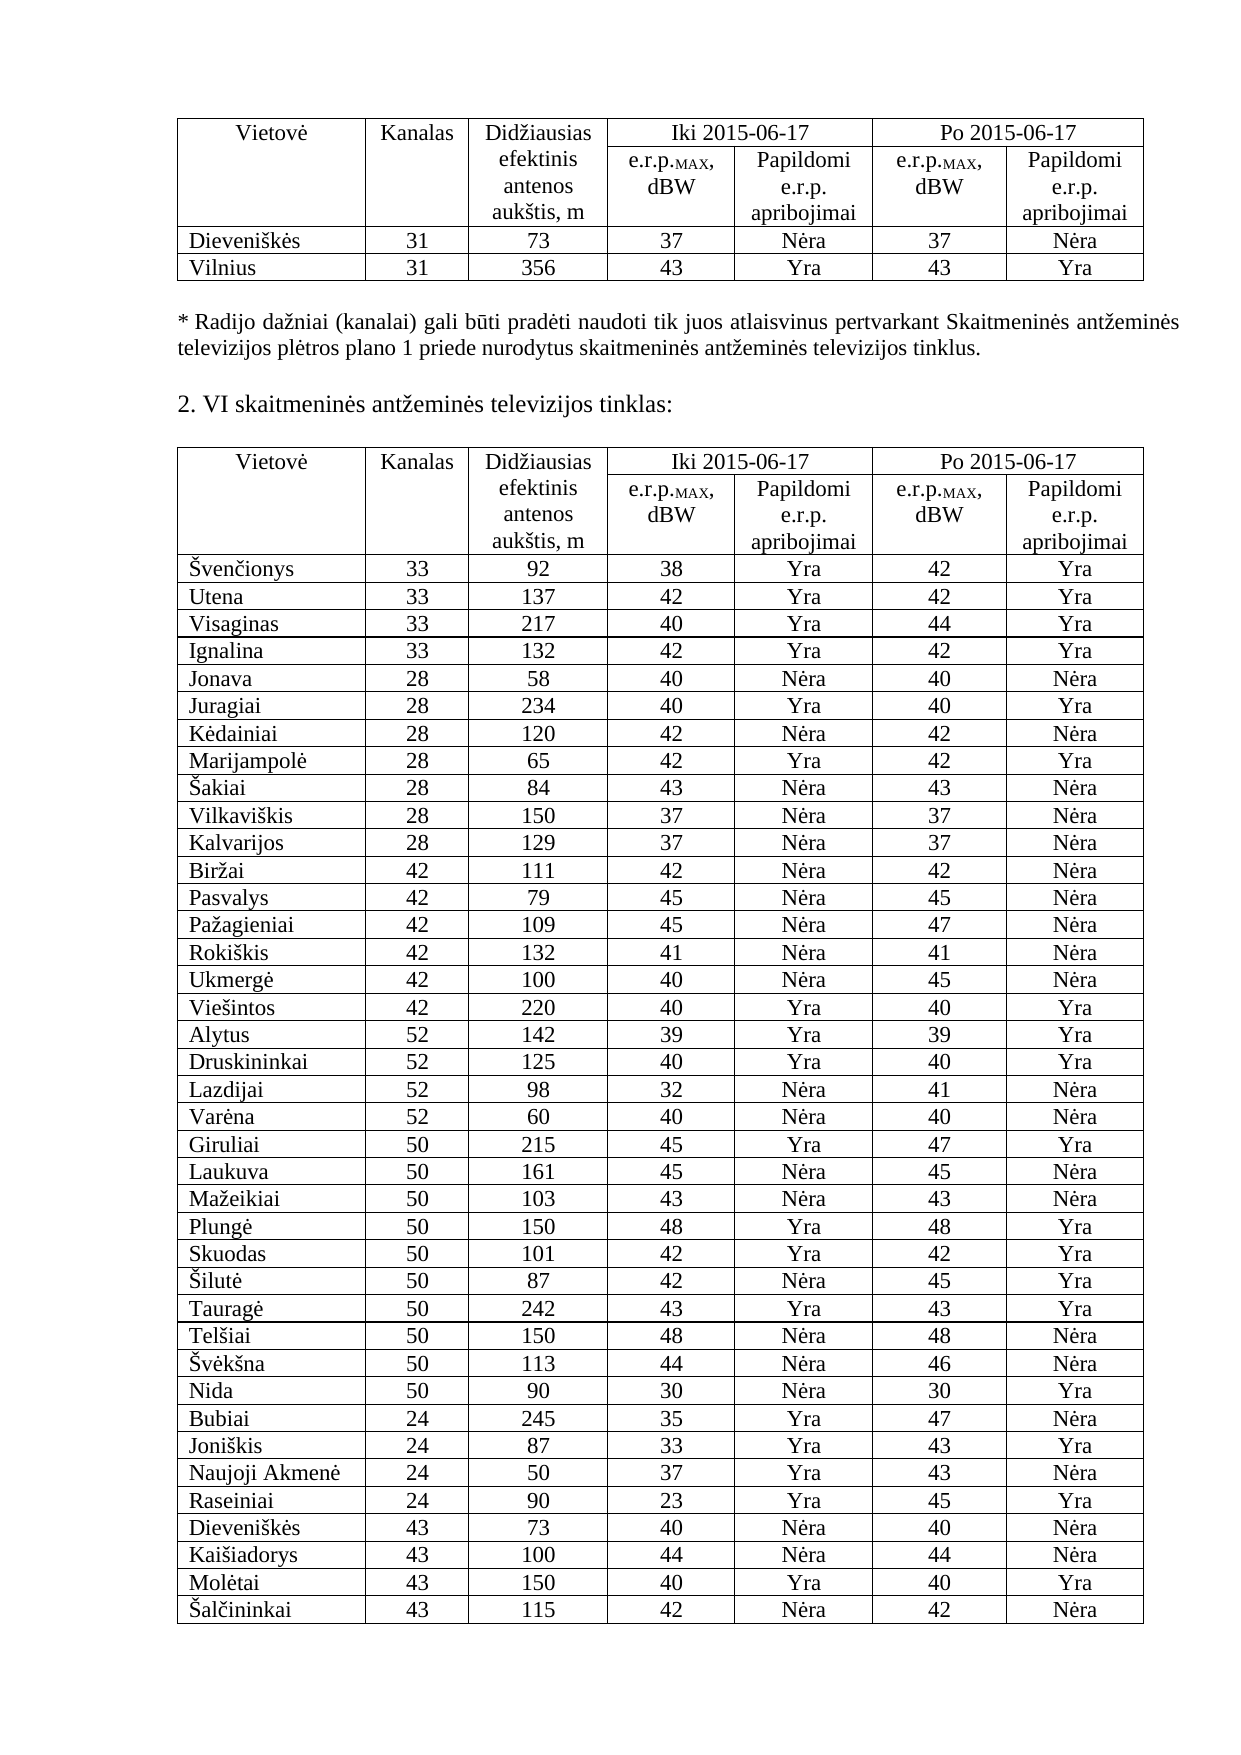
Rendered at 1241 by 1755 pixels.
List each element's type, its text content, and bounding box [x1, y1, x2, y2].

table_cell 43 [873, 254, 1006, 280]
table_cell 87 [469, 1268, 607, 1294]
table_cell Yra [1007, 1213, 1143, 1239]
table_cell Yra [1007, 583, 1143, 609]
table_cell Yra [1007, 638, 1143, 664]
table_cell 40 [873, 1049, 1006, 1075]
table_cell 37 [873, 802, 1006, 828]
table_cell 42 [366, 911, 468, 938]
table_cell 45 [873, 1268, 1006, 1294]
table_cell Nėra [735, 829, 872, 856]
table_cell Nėra [735, 1377, 872, 1403]
table_cell 45 [873, 884, 1006, 910]
table_cell Nėra [1007, 1542, 1143, 1568]
table_cell Šilutė [178, 1268, 365, 1294]
table_cell 234 [469, 692, 607, 719]
table_cell 120 [469, 720, 607, 746]
table_cell 48 [608, 1323, 734, 1349]
table_cell 44 [873, 610, 1006, 636]
table_cell 47 [873, 911, 1006, 938]
table_cell 50 [469, 1459, 607, 1486]
table_cell Nėra [1007, 1323, 1143, 1349]
table_cell Nėra [1007, 720, 1143, 746]
table_cell 45 [608, 911, 734, 938]
table_cell Yra [1007, 1569, 1143, 1595]
table_cell Nėra [1007, 775, 1143, 801]
table_cell 35 [608, 1405, 734, 1431]
table_cell Naujoji Akmenė [178, 1459, 365, 1486]
table_cell 45 [608, 1158, 734, 1184]
table_cell Yra [735, 1213, 872, 1239]
table_cell 245 [469, 1405, 607, 1431]
table_cell 38 [608, 555, 734, 582]
table_cell 90 [469, 1487, 607, 1513]
table_cell 37 [608, 227, 734, 253]
table_cell Šakiai [178, 775, 365, 801]
table_cell 33 [366, 583, 468, 609]
table_cell 242 [469, 1295, 607, 1321]
table_cell Nėra [735, 1542, 872, 1568]
table_cell 40 [608, 1569, 734, 1595]
table_cell 40 [873, 692, 1006, 719]
table_cell 39 [873, 1021, 1006, 1047]
table_cell Yra [735, 638, 872, 664]
table_cell 113 [469, 1350, 607, 1376]
table_cell Varėna [178, 1103, 365, 1129]
table_cell 43 [873, 1295, 1006, 1321]
table_cell 90 [469, 1377, 607, 1403]
table_cell Nėra [735, 911, 872, 938]
table_cell 43 [608, 1185, 734, 1212]
table_cell 28 [366, 829, 468, 856]
table_cell 220 [469, 994, 607, 1020]
table_cell 42 [873, 555, 1006, 582]
table_cell 45 [873, 1158, 1006, 1184]
table_cell 40 [608, 1514, 734, 1541]
table_cell 42 [366, 884, 468, 910]
table_header Po 2015-06-17 [873, 119, 1143, 146]
table_cell Yra [1007, 1295, 1143, 1321]
table_cell 28 [366, 747, 468, 773]
table_cell Skuodas [178, 1240, 365, 1267]
table_cell 40 [608, 1049, 734, 1075]
table_cell 43 [873, 1459, 1006, 1486]
table_cell 79 [469, 884, 607, 910]
table_cell Nėra [1007, 1185, 1143, 1212]
table_cell 28 [366, 665, 468, 691]
table_cell 115 [469, 1596, 607, 1623]
table_cell 41 [873, 1076, 1006, 1102]
table_cell Papildomi e.r.p. apribojimai [1007, 475, 1143, 554]
table_cell Kalvarijos [178, 829, 365, 856]
table_cell 37 [873, 227, 1006, 253]
table_cell 84 [469, 775, 607, 801]
table_cell 33 [608, 1432, 734, 1458]
table_cell Yra [735, 583, 872, 609]
table_cell 42 [366, 939, 468, 965]
table_cell e.r.p.MAX, dBW [608, 147, 734, 226]
table_cell Yra [735, 555, 872, 582]
table_cell Yra [735, 1405, 872, 1431]
table_cell 23 [608, 1487, 734, 1513]
table_cell Yra [1007, 1377, 1143, 1403]
table_cell 24 [366, 1487, 468, 1513]
table_cell Yra [735, 610, 872, 636]
table_cell Nėra [1007, 1514, 1143, 1541]
table_cell Nėra [735, 227, 872, 253]
table_cell Yra [735, 1240, 872, 1267]
table_cell 42 [873, 1596, 1006, 1623]
table_cell 98 [469, 1076, 607, 1102]
table_cell 40 [873, 665, 1006, 691]
table_cell 42 [608, 857, 734, 883]
table_cell Nėra [735, 884, 872, 910]
table_cell 43 [608, 254, 734, 280]
table_cell Yra [1007, 1049, 1143, 1075]
table_cell 40 [608, 610, 734, 636]
table_cell 100 [469, 1542, 607, 1568]
table_cell 356 [469, 254, 607, 280]
table_cell Nėra [735, 1514, 872, 1541]
table_cell 40 [873, 1569, 1006, 1595]
table_cell 40 [873, 1514, 1006, 1541]
table_cell Papildomi e.r.p. apribojimai [1007, 147, 1143, 226]
table_cell 42 [608, 638, 734, 664]
table_header Iki 2015-06-17 [608, 448, 872, 474]
table_cell Nėra [1007, 1459, 1143, 1486]
table_cell 42 [873, 857, 1006, 883]
table_cell 33 [366, 638, 468, 664]
table_cell Nėra [735, 1350, 872, 1376]
table_cell Nėra [735, 1076, 872, 1102]
table_cell 50 [366, 1268, 468, 1294]
table_cell 40 [873, 1103, 1006, 1129]
table_cell Vilkaviškis [178, 802, 365, 828]
table_cell 100 [469, 966, 607, 993]
table_header Vietovė [178, 119, 365, 226]
table_cell Nėra [735, 720, 872, 746]
table_cell 50 [366, 1295, 468, 1321]
table_cell 24 [366, 1405, 468, 1431]
table_cell 42 [873, 720, 1006, 746]
table_cell 48 [873, 1323, 1006, 1349]
table_cell Nėra [1007, 1076, 1143, 1102]
table_cell Yra [1007, 1131, 1143, 1157]
table_cell Giruliai [178, 1131, 365, 1157]
table_cell Marijampolė [178, 747, 365, 773]
table_cell 60 [469, 1103, 607, 1129]
text * Radijo dažniai (kanalai) gali būti pradėti naudoti tik juos atlaisvinus pertvarkant Skaitmeninės antžeminės televizijos plėtros plano 1 priede nurodytus skaitmeninės antžeminės televizijos tinklus. [177, 308, 1181, 361]
table_cell 39 [608, 1021, 734, 1047]
table_cell 40 [608, 994, 734, 1020]
table_cell 30 [873, 1377, 1006, 1403]
table_cell 43 [366, 1542, 468, 1568]
table_cell 31 [366, 254, 468, 280]
table_cell Yra [1007, 994, 1143, 1020]
table_cell Yra [735, 1569, 872, 1595]
table_cell e.r.p.MAX, dBW [873, 147, 1006, 226]
table_cell 42 [873, 583, 1006, 609]
table_cell 87 [469, 1432, 607, 1458]
table_cell 42 [366, 994, 468, 1020]
table_cell e.r.p.MAX, dBW [608, 475, 734, 554]
table_cell Nėra [1007, 911, 1143, 938]
table_cell 45 [608, 884, 734, 910]
table_cell Nėra [1007, 1158, 1143, 1184]
table_cell Nėra [1007, 884, 1143, 910]
table_cell 50 [366, 1240, 468, 1267]
table_cell 101 [469, 1240, 607, 1267]
table_cell Yra [1007, 1021, 1143, 1047]
table_cell 24 [366, 1432, 468, 1458]
table_cell 28 [366, 802, 468, 828]
table_cell 58 [469, 665, 607, 691]
table_cell 137 [469, 583, 607, 609]
table_cell 40 [608, 1103, 734, 1129]
table_cell Pažagieniai [178, 911, 365, 938]
table_cell 50 [366, 1185, 468, 1212]
table_header Po 2015-06-17 [873, 448, 1143, 474]
table_cell 42 [608, 1596, 734, 1623]
table_cell Nėra [735, 1103, 872, 1129]
table_cell Ukmergė [178, 966, 365, 993]
table_cell Yra [1007, 1487, 1143, 1513]
table_cell Molėtai [178, 1569, 365, 1595]
table_cell 40 [873, 994, 1006, 1020]
table_cell Nėra [1007, 802, 1143, 828]
text 2. VI skaitmeninės antžeminės televizijos tinklas: [177, 389, 1181, 418]
table_cell Visaginas [178, 610, 365, 636]
table_cell 42 [873, 747, 1006, 773]
table_cell Nėra [735, 1185, 872, 1212]
table_cell 42 [608, 720, 734, 746]
table_cell 43 [366, 1514, 468, 1541]
table_cell Yra [1007, 555, 1143, 582]
table_cell 41 [873, 939, 1006, 965]
table_cell 48 [608, 1213, 734, 1239]
table_cell 50 [366, 1377, 468, 1403]
table_cell Nėra [1007, 857, 1143, 883]
table_cell 43 [366, 1569, 468, 1595]
table_cell Yra [1007, 1240, 1143, 1267]
table_cell 42 [873, 638, 1006, 664]
table_cell 42 [608, 747, 734, 773]
table_cell Nėra [1007, 1103, 1143, 1129]
table_cell 28 [366, 775, 468, 801]
table_cell e.r.p.MAX, dBW [873, 475, 1006, 554]
table_cell Yra [735, 1459, 872, 1486]
table_cell Nėra [735, 857, 872, 883]
table_cell 42 [873, 1240, 1006, 1267]
table_cell Druskininkai [178, 1049, 365, 1075]
table_cell 150 [469, 1213, 607, 1239]
table_cell 45 [873, 1487, 1006, 1513]
table_cell Yra [1007, 610, 1143, 636]
table_cell 43 [366, 1596, 468, 1623]
table_cell Nėra [735, 939, 872, 965]
table_cell 30 [608, 1377, 734, 1403]
table_cell 217 [469, 610, 607, 636]
table_cell Juragiai [178, 692, 365, 719]
table_cell 42 [608, 583, 734, 609]
table_header Didžiausias efektinis antenos aukštis, m [469, 448, 607, 554]
table_cell Bubiai [178, 1405, 365, 1431]
table_cell Nėra [735, 1596, 872, 1623]
table_cell 37 [608, 829, 734, 856]
table_cell 111 [469, 857, 607, 883]
table_cell 42 [366, 857, 468, 883]
table_cell 150 [469, 802, 607, 828]
table_cell Nėra [1007, 227, 1143, 253]
table_cell 142 [469, 1021, 607, 1047]
table_cell Nėra [735, 1268, 872, 1294]
table_cell Yra [735, 254, 872, 280]
table_cell 47 [873, 1131, 1006, 1157]
table_cell Lazdijai [178, 1076, 365, 1102]
table_cell 50 [366, 1323, 468, 1349]
table_cell 42 [608, 1268, 734, 1294]
table_cell 150 [469, 1323, 607, 1349]
table_cell Yra [735, 1131, 872, 1157]
table_cell 41 [608, 939, 734, 965]
table_cell Nida [178, 1377, 365, 1403]
table_cell 46 [873, 1350, 1006, 1376]
table_cell Yra [735, 994, 872, 1020]
table_cell 37 [608, 802, 734, 828]
table_cell 42 [366, 966, 468, 993]
table_cell Yra [1007, 254, 1143, 280]
table_cell Yra [735, 1021, 872, 1047]
table_cell 129 [469, 829, 607, 856]
table_cell Yra [735, 747, 872, 773]
table_cell 50 [366, 1158, 468, 1184]
table_cell Yra [1007, 692, 1143, 719]
table_cell 43 [873, 775, 1006, 801]
table_cell Nėra [735, 1158, 872, 1184]
table_cell 92 [469, 555, 607, 582]
table_cell 42 [608, 1240, 734, 1267]
table_cell 215 [469, 1131, 607, 1157]
table_cell Yra [735, 1295, 872, 1321]
table_cell 40 [608, 966, 734, 993]
table_cell 52 [366, 1103, 468, 1129]
table_cell 73 [469, 227, 607, 253]
table_cell 150 [469, 1569, 607, 1595]
table_cell Nėra [1007, 966, 1143, 993]
table_cell 45 [608, 1131, 734, 1157]
table_cell 28 [366, 692, 468, 719]
table_cell Yra [1007, 747, 1143, 773]
table_cell Pasvalys [178, 884, 365, 910]
table_cell 109 [469, 911, 607, 938]
table_cell Rokiškis [178, 939, 365, 965]
table_cell 45 [873, 966, 1006, 993]
table_cell 40 [608, 692, 734, 719]
table_cell Ignalina [178, 638, 365, 664]
table_cell Yra [735, 1487, 872, 1513]
table_cell 24 [366, 1459, 468, 1486]
table_cell 50 [366, 1350, 468, 1376]
table_cell 37 [873, 829, 1006, 856]
table_cell Tauragė [178, 1295, 365, 1321]
table_cell Nėra [735, 802, 872, 828]
table_cell 43 [873, 1432, 1006, 1458]
table_cell 33 [366, 610, 468, 636]
table_cell Yra [735, 1432, 872, 1458]
table_cell Papildomi e.r.p. apribojimai [735, 475, 872, 554]
table_cell Nėra [1007, 1350, 1143, 1376]
table_cell 47 [873, 1405, 1006, 1431]
table_cell Nėra [1007, 665, 1143, 691]
table_header Didžiausias efektinis antenos aukštis, m [469, 119, 607, 226]
table_cell 125 [469, 1049, 607, 1075]
table_cell Švenčionys [178, 555, 365, 582]
table_cell Nėra [735, 966, 872, 993]
table_cell Nėra [1007, 1405, 1143, 1431]
table_cell Biržai [178, 857, 365, 883]
table_cell 65 [469, 747, 607, 773]
table_cell 32 [608, 1076, 734, 1102]
table_header Iki 2015-06-17 [608, 119, 872, 146]
table_cell 40 [608, 665, 734, 691]
table_cell 43 [873, 1185, 1006, 1212]
table_cell Kaišiadorys [178, 1542, 365, 1568]
table_cell Nėra [1007, 939, 1143, 965]
table_cell 44 [608, 1542, 734, 1568]
table_cell Nėra [1007, 1596, 1143, 1623]
table_cell 50 [366, 1131, 468, 1157]
table_cell 28 [366, 720, 468, 746]
table_cell Nėra [735, 775, 872, 801]
table_cell 50 [366, 1213, 468, 1239]
table_cell 31 [366, 227, 468, 253]
table_header Kanalas [366, 119, 468, 226]
table_cell 52 [366, 1049, 468, 1075]
table_cell Raseiniai [178, 1487, 365, 1513]
table_cell 52 [366, 1076, 468, 1102]
table_cell Viešintos [178, 994, 365, 1020]
table_cell 161 [469, 1158, 607, 1184]
table_cell Utena [178, 583, 365, 609]
table_cell Telšiai [178, 1323, 365, 1349]
table_cell 103 [469, 1185, 607, 1212]
table_cell Švėkšna [178, 1350, 365, 1376]
table_cell Šalčininkai [178, 1596, 365, 1623]
table_cell Plungė [178, 1213, 365, 1239]
table_cell Nėra [735, 1323, 872, 1349]
table_cell 52 [366, 1021, 468, 1047]
table_cell Laukuva [178, 1158, 365, 1184]
table_header Kanalas [366, 448, 468, 554]
table_cell 132 [469, 638, 607, 664]
table_cell 73 [469, 1514, 607, 1541]
table_cell 48 [873, 1213, 1006, 1239]
table_cell Dieveniškės [178, 1514, 365, 1541]
table_cell 43 [608, 775, 734, 801]
table_cell Yra [1007, 1432, 1143, 1458]
table_cell Dieveniškės [178, 227, 365, 253]
table_cell Kėdainiai [178, 720, 365, 746]
table_cell Nėra [1007, 829, 1143, 856]
table_cell Yra [735, 1049, 872, 1075]
table_cell Yra [1007, 1268, 1143, 1294]
table_cell 44 [608, 1350, 734, 1376]
table_cell 44 [873, 1542, 1006, 1568]
table_cell Mažeikiai [178, 1185, 365, 1212]
table_cell Vilnius [178, 254, 365, 280]
table_cell 132 [469, 939, 607, 965]
table_cell Papildomi e.r.p. apribojimai [735, 147, 872, 226]
table_cell Alytus [178, 1021, 365, 1047]
table_cell Jonava [178, 665, 365, 691]
table_cell 43 [608, 1295, 734, 1321]
table_cell Yra [735, 692, 872, 719]
table_cell 33 [366, 555, 468, 582]
table_cell Nėra [735, 665, 872, 691]
table_cell Joniškis [178, 1432, 365, 1458]
table_cell 37 [608, 1459, 734, 1486]
table_header Vietovė [178, 448, 365, 554]
